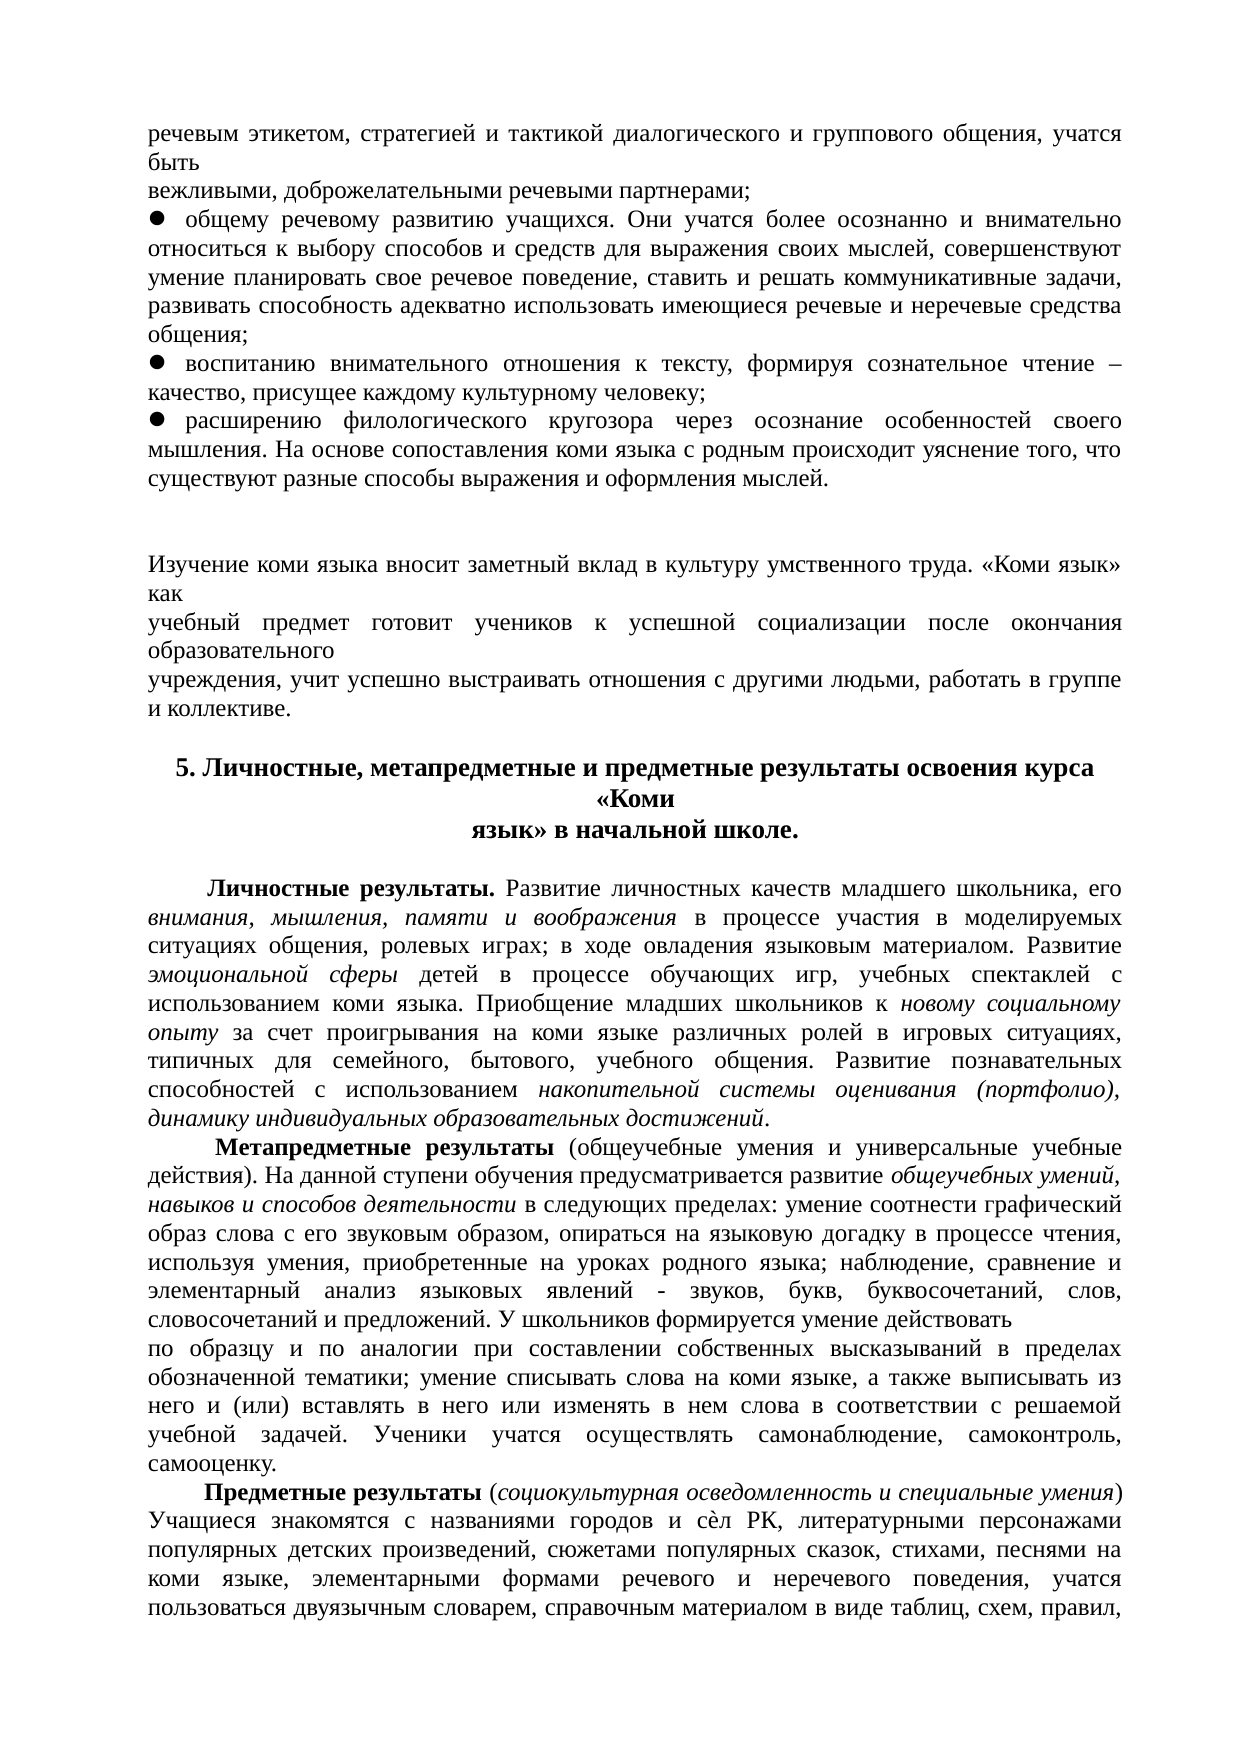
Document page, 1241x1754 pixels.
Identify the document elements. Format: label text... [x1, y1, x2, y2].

text 5. Личностные, метапредметные и предметные результаты освоения курса «Коми [148, 751, 1123, 813]
text язык» в начальной школе. [148, 813, 1123, 844]
text Предметные результаты (социокультурная осведомленность и специальные умения) Учащиеся знакомятся с названиями городов и сѐл РК, литературными персонажами популярных детских произведений, сюжетами популярных сказок, стихами, песнями на коми языке, элементарными формами речевого и неречевого поведения, учатся пользоваться двуязычным словарем, справочным материалом в виде таблиц, схем, правил, [148, 1477, 1123, 1620]
text Изучение коми языка вносит заметный вклад в культуру умственного труда. «Коми язык» как [148, 549, 1123, 607]
text общему речевому развитию учащихся. Они учатся более осознанно и внимательно относиться к выбору способов и средств для выражения своих мыслей, совершенствуют умение планировать свое речевое поведение, ставить и решать коммуникативные задачи, развивать способность адекватно использовать имеющиеся речевые и неречевые средства общения; [148, 204, 1123, 348]
text воспитанию внимательного отношения к тексту, формируя сознательное чтение – качество, присущее каждому культурному человеку; [148, 348, 1123, 406]
text учебный предмет готовит учеников к успешной социализации после окончания образовательного [148, 607, 1123, 664]
text Метапредметные результаты (общеучебные умения и универсальные учебные действия). На данной ступени обучения предусматривается развитие общеучебных умений, навыков и способов деятельности в следующих пределах: умение соотнести графический образ слова с его звуковым образом, опираться на языковую догадку в процессе чтения, используя умения, приобретенные на уроках родного языка; наблюдение, сравнение и элементарный анализ языковых явлений - звуков, букв, буквосочетаний, слов, словосочетаний и предложений. У школьников формируется умение действовать [148, 1132, 1123, 1333]
text вежливыми, доброжелательными речевыми партнерами; [148, 176, 1123, 204]
text расширению филологического кругозора через осознание особенностей своего мышления. На основе сопоставления коми языка с родным происходит уяснение того, что существуют разные способы выражения и оформления мыслей. [148, 406, 1123, 492]
text учреждения, учит успешно выстраивать отношения с другими людьми, работать в группе и коллективе. [148, 664, 1123, 722]
text по образцу и по аналогии при составлении собственных высказываний в пределах обозначенной тематики; умение списывать слова на коми языке, а также выписывать из него и (или) вставлять в него или изменять в нем слова в соответствии с решаемой учебной задачей. Ученики учатся осуществлять самонаблюдение, самоконтроль, самооценку. [148, 1333, 1123, 1477]
text речевым этикетом, стратегией и тактикой диалогического и группового общения, учатся быть [148, 118, 1123, 176]
text Личностные результаты. Развитие личностных качеств младшего школьника, его внимания, мышления, памяти и воображения в процессе участия в моделируемых ситуациях общения, ролевых играх; в ходе овладения языковым материалом. Развитие эмоциональной сферы детей в процессе обучающих игр, учебных спектаклей с использованием коми языка. Приобщение младших школьников к новому социальному опыту за счет проигрывания на коми языке различных ролей в игровых ситуациях, типичных для семейного, бытового, учебного общения. Развитие познавательных способностей с использованием накопительной системы оценивания (портфолио), динамику индивидуальных образовательных достижений. [148, 873, 1123, 1132]
